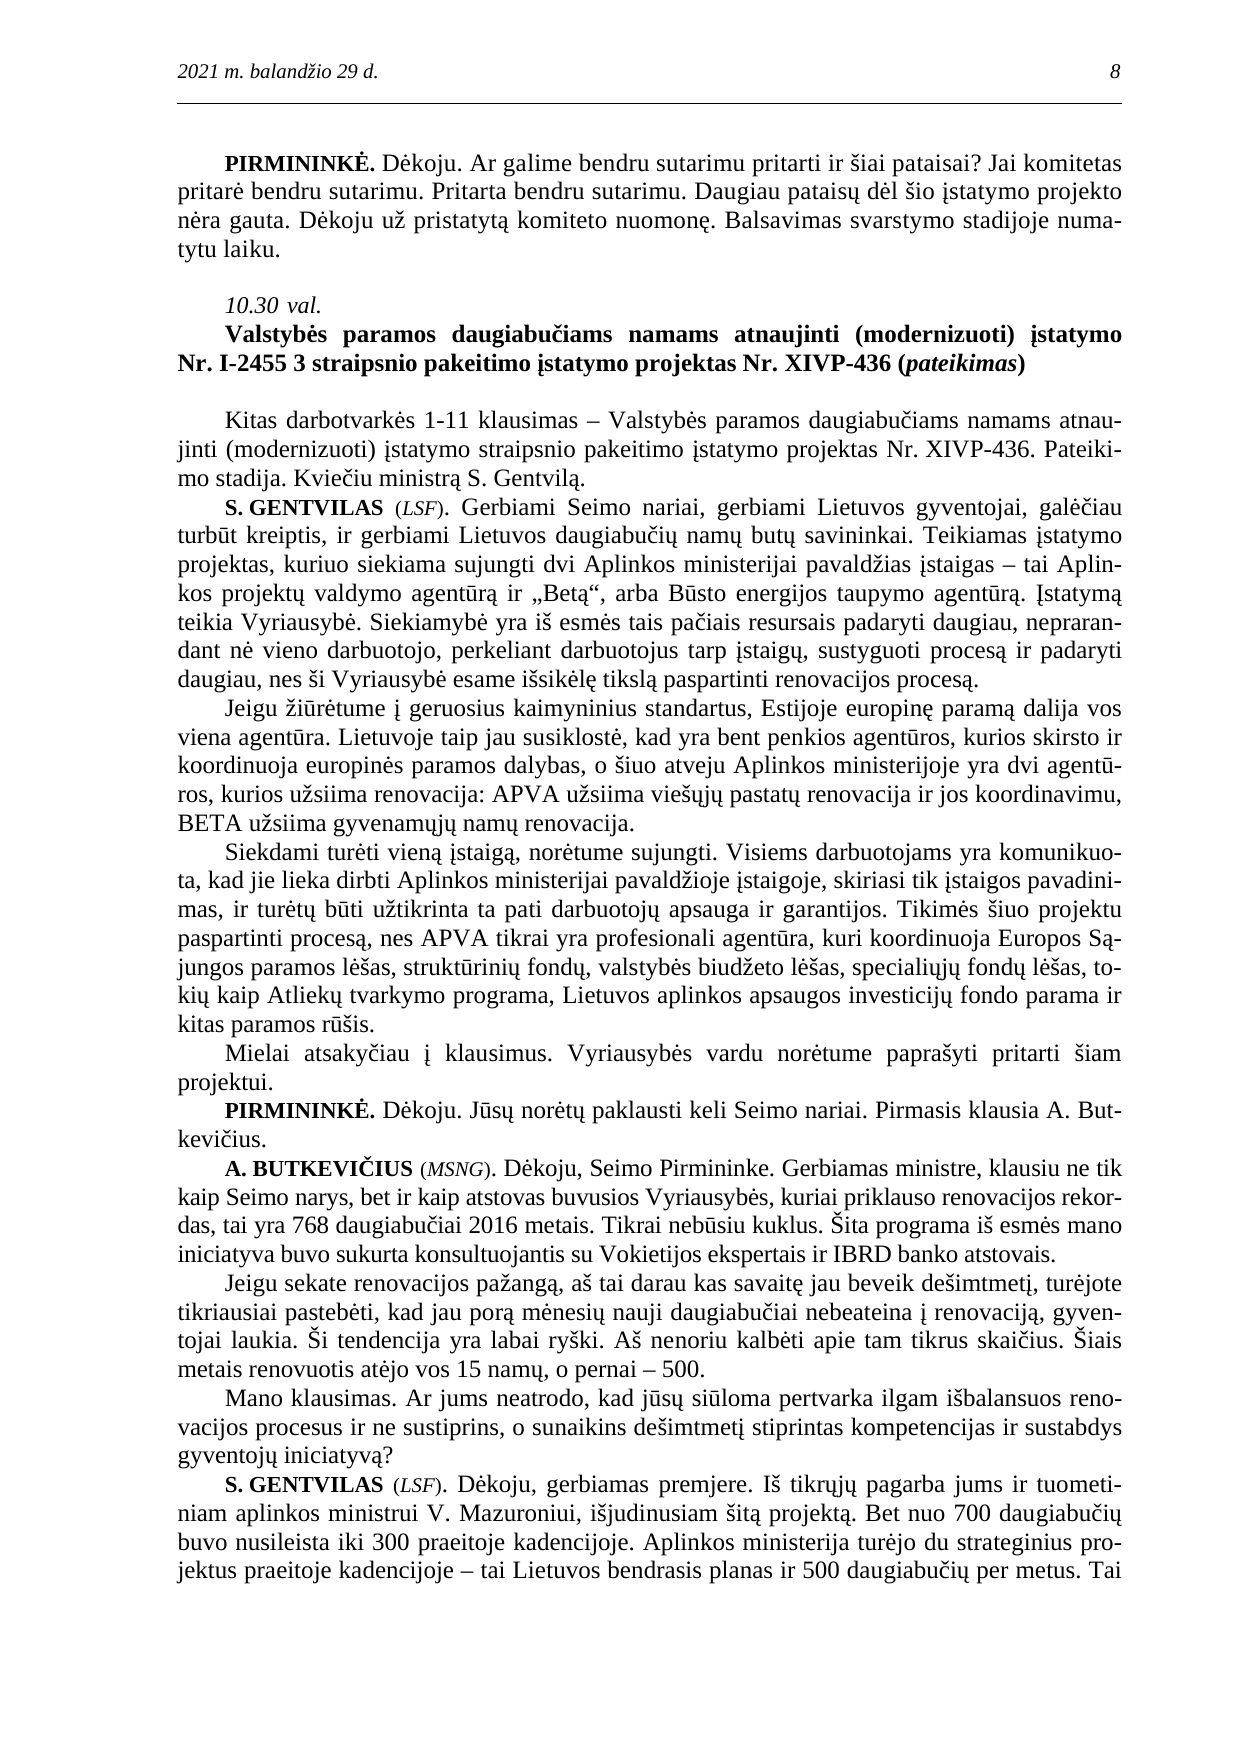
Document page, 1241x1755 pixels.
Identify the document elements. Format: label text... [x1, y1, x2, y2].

text Siek­da­mi tu­rė­ti vie­ną įstai­gą, no­rė­tu­me su­jung­ti. Vi­siems dar­buo­to­jams yra ko­mu­ni­kuo­ta, kad jie lie­ka dirb­ti Ap­lin­kos mi­nis­te­ri­jai pa­val­džio­je įstai­go­je, ski­ria­si tik įstai­gos pa­va­di­ni­mas, ir tu­rė­tų bū­ti už­tik­rin­ta ta pa­ti dar­buo­to­jų ap­sau­ga ir ga­ran­ti­jos. Ti­ki­mės šiuo pro­jek­tu pa­spar­tin­ti pro­ce­są, nes APVA tik­rai yra pro­fe­sio­na­li agen­tū­ra, ku­ri ko­or­di­nuo­ja Eu­ro­pos Są­jun­gos pa­ra­mos lė­šas, struk­tū­ri­nių fon­dų, vals­ty­bės biu­dže­to lė­šas, spe­cia­lių­jų fon­dų lė­šas, to­kių kaip At­lie­kų tvar­ky­mo pro­gra­ma, Lie­tu­vos ap­lin­kos ap­sau­gos in­ves­ti­ci­jų fon­do pa­ra­ma ir ki­tas pa­ra­mos rū­šis. [177, 837, 1122, 1038]
text S. GENTVILAS (LSF). Ger­bia­mi Sei­mo na­riai, ger­bia­mi Lie­tu­vos gy­ven­to­jai, ga­lė­čiau tur­būt kreip­tis, ir ger­bia­mi Lie­tu­vos dau­gia­bu­čių na­mų bu­tų sa­vi­nin­kai. Tei­kia­mas įsta­ty­mo pro­jek­tas, ku­riuo sie­kia­ma su­jung­ti dvi Ap­lin­kos mi­nis­te­ri­jai pa­val­džias įstai­gas – tai Ap­lin­kos pro­jek­tų val­dy­mo agen­tū­rą ir „Be­tą“, ar­ba Būs­to ener­gi­jos tau­py­mo agen­tū­rą. Įsta­ty­mą tei­kia Vy­riau­sy­bė. Sie­kia­my­bė yra iš es­mės tais pa­čiais re­sur­sais pa­da­ry­ti dau­giau, ne­pra­ran­dant nė vie­no dar­buo­to­jo, per­ke­liant dar­buo­to­jus tarp įstai­gų, su­sty­guo­ti pro­ce­są ir pa­da­ry­ti dau­giau, nes ši Vy­riau­sy­bė esa­me iš­si­kė­lę tiks­lą pa­spar­tin­ti re­no­va­ci­jos pro­ce­są. [177, 492, 1122, 693]
text Jei­gu žiū­rė­tu­me į ge­ruo­sius kai­my­ni­nius stan­dar­tus, Es­ti­jo­je eu­ro­pi­nę pa­ra­mą da­li­ja vos vie­na agen­tū­ra. Lie­tu­vo­je taip jau su­si­klos­tė, kad yra bent pen­kios agen­tū­ros, ku­rios skirs­to ir ko­or­di­nuo­ja eu­ro­pi­nės pa­ra­mos da­ly­bas, o šiuo at­ve­ju Ap­lin­kos mi­nis­te­ri­jo­je yra dvi agen­tū­ros, ku­rios už­si­i­ma re­no­va­ci­ja: APVA už­si­i­ma vie­šų­jų pa­sta­tų re­no­va­ci­ja ir jos ko­or­di­na­vi­mu, BETA už­si­i­ma gy­ve­na­mų­jų na­mų re­no­va­ci­ja. [177, 693, 1122, 837]
text 10.30 val. [224, 291, 1122, 319]
text Jei­gu se­ka­te re­no­va­ci­jos pa­žan­gą, aš tai da­rau kas sa­vai­tę jau be­veik de­šimt­me­tį, tu­rė­jo­te tik­riau­siai pa­ste­bė­ti, kad jau po­rą mė­ne­sių nau­ji dau­gia­bu­čiai ne­be­at­ei­na į re­no­va­ci­ją, gy­ven­to­jai lau­kia. Ši ten­den­ci­ja yra la­bai ryš­ki. Aš ne­no­riu kal­bė­ti apie tam tik­rus skai­čius. Šiais me­tais re­no­vuo­tis at­ėjo vos 15 na­mų, o per­nai – 500. [177, 1268, 1122, 1383]
text Ma­no klau­si­mas. Ar jums ne­at­ro­do, kad jū­sų siū­lo­ma per­tvar­ka il­gam iš­ba­lan­suos re­no­va­ci­jos pro­ce­sus ir ne su­stip­rins, o su­nai­kins de­šimt­me­tį stip­rin­tas kom­pe­ten­ci­jas ir su­stab­dys gy­ven­to­jų ini­cia­ty­vą? [177, 1383, 1122, 1469]
text Ki­tas dar­bo­tvarkės 1-11 klau­si­mas – Vals­ty­bės pa­ra­mos dau­gia­bu­čiams na­mams at­nau­jin­ti (mo­der­ni­zuo­ti) įsta­ty­mo straips­nio pa­kei­ti­mo įsta­ty­mo pro­jek­tas Nr. XIVP-436. Pa­tei­ki­mo sta­di­ja. Kvie­čiu mi­nist­rą S. Gent­vi­lą. [177, 405, 1122, 492]
text Vals­ty­bės pa­ra­mos dau­gia­bu­čiams na­mams at­nau­jin­ti (mo­der­ni­zuo­ti) įsta­ty­mo Nr. I-2455 3 straips­nio pa­kei­ti­mo įsta­ty­mo pro­jek­tas Nr. XIVP-436 (pa­tei­ki­mas) [177, 319, 1122, 377]
text Mie­lai at­sa­ky­čiau į klau­si­mus. Vy­riau­sy­bės var­du no­rė­tu­me pa­pra­šy­ti pri­tar­ti šiam projek­tui. [177, 1038, 1122, 1095]
text PIRMININKĖ. Dė­ko­ju. Ar ga­li­me ben­dru su­ta­ri­mu pri­tar­ti ir šiai pa­tai­sai? Jai ko­mi­te­tas pri­ta­rė ben­dru su­ta­ri­mu. Pri­tar­ta ben­dru su­ta­ri­mu. Dau­giau pa­tai­sų dėl šio įsta­ty­mo pro­jek­to nė­ra gau­ta. Dė­ko­ju už pri­sta­ty­tą ko­mi­te­to nuo­mo­nę. Bal­sa­vi­mas svars­ty­mo sta­di­jo­je nu­ma­ty­tu lai­ku. [177, 148, 1122, 263]
text A. BUTKEVIČIUS (MSNG). Dė­ko­ju, Sei­mo Pir­mi­nin­ke. Ger­bia­mas mi­nist­re, klau­siu ne tik kaip Sei­mo na­rys, bet ir kaip at­sto­vas bu­vu­sios Vy­riau­sy­bės, ku­riai pri­klau­so re­no­va­ci­jos re­kor­das, tai yra 768 dau­gia­bu­čiai 2016 me­tais. Tik­rai ne­bū­siu kuk­lus. Ši­ta pro­gra­ma iš es­mės ma­no ini­cia­ty­va bu­vo su­kur­ta kon­sul­tuo­jan­tis su Vo­kie­ti­jos eks­per­tais ir IBRD ban­ko at­sto­vais. [177, 1153, 1122, 1268]
text PIRMININKĖ. Dė­ko­ju. Jū­sų no­rė­tų pa­klaus­ti ke­li Sei­mo na­riai. Pir­ma­sis klau­sia A. But­ke­vi­čius. [177, 1095, 1122, 1153]
text S. GENTVILAS (LSF). Dė­ko­ju, ger­bia­mas prem­je­re. Iš tik­rų­jų pa­gar­ba jums ir tuo­me­ti­niam ap­lin­kos mi­nist­rui V. Ma­zu­ro­niui, iš­ju­di­nu­siam ši­tą pro­jek­tą. Bet nuo 700 dau­gia­bu­čių bu­vo nu­si­leis­ta iki 300 pra­ei­to­je ka­den­ci­jo­je. Ap­lin­kos mi­nis­te­ri­ja tu­rė­jo du stra­te­gi­nius pro­jek­tus pra­ei­to­je ka­den­ci­jo­je – tai Lie­tu­vos ben­dra­sis pla­nas ir 500 dau­gia­bu­čių per me­tus. Tai [177, 1469, 1122, 1584]
